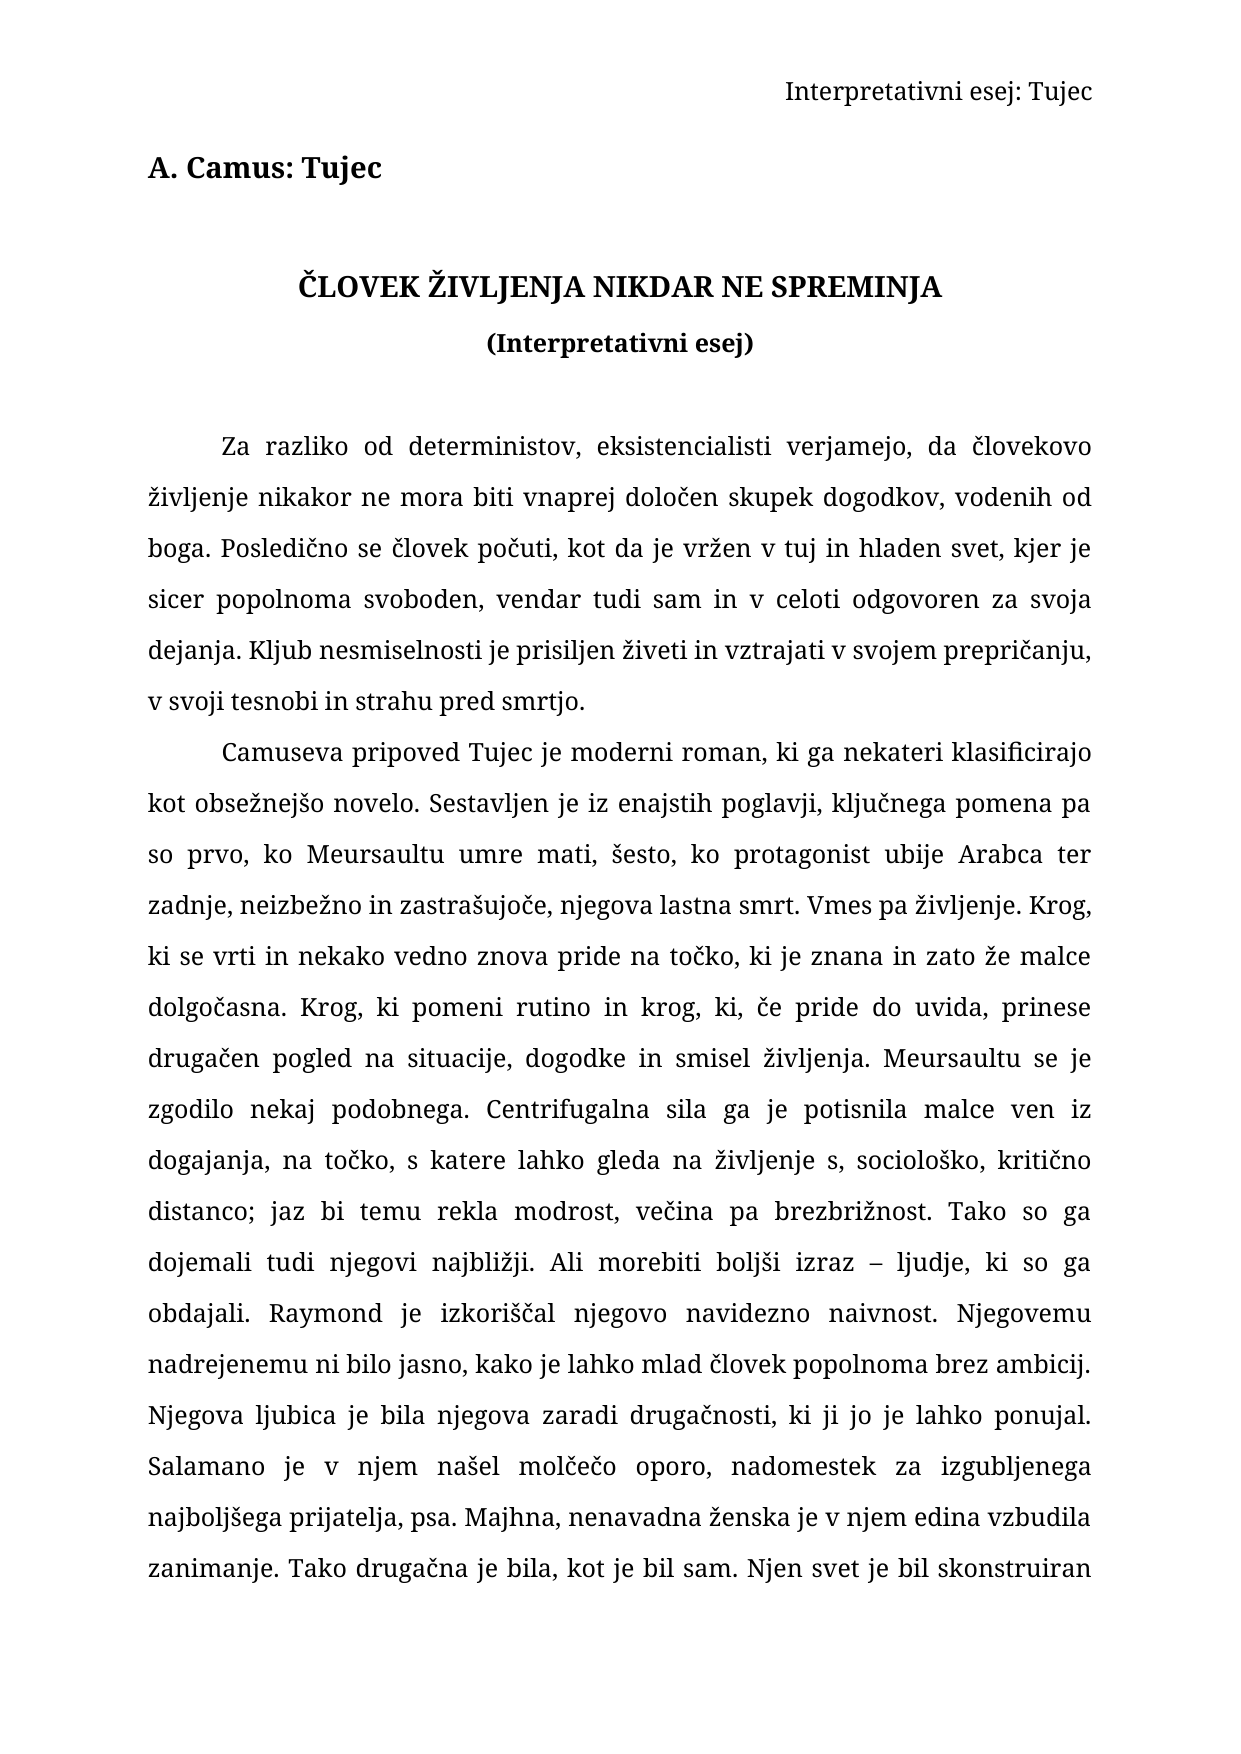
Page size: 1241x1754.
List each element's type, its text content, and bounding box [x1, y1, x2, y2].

text Camuseva pripoved Tujec je moderni roman, ki ga nekateri klasificirajo kot obsežnejšo novelo. Sestavljen je iz enajstih poglavji, ključnega pomena pa so prvo, ko Meursaultu umre mati, šesto, ko protagonist ubije Arabca ter zadnje, neizbežno in zastrašujoče, njegova lastna smrt. Vmes pa življenje. Krog, ki se vrti in nekako vedno znova pride na točko, ki je znana in zato že malce dolgočasna. Krog, ki pomeni rutino in krog, ki, če pride do uvida, prinese drugačen pogled na situacije, dogodke in smisel življenja. Meursaultu se je zgodilo nekaj podobnega. Centrifugalna sila ga je potisnila malce ven iz dogajanja, na točko, s katere lahko gleda na življenje s, sociološko, kritično distanco; jaz bi temu rekla modrost, večina pa brezbrižnost. Tako so ga dojemali tudi njegovi najbližji. Ali morebiti boljši izraz – ljudje, ki so ga obdajali. Raymond je izkoriščal njegovo navidezno naivnost. Njegovemu nadrejenemu ni bilo jasno, kako je lahko mlad človek popolnoma brez ambicij. Njegova ljubica je bila njegova zaradi drugačnosti, ki ji jo je lahko ponujal. Salamano je v njem našel molčečo oporo, nadomestek za izgubljenega najboljšega prijatelja, psa. Majhna, nenavadna ženska je v njem edina vzbudila zanimanje. Tako drugačna je bila, kot je bil sam. Njen svet je bil skonstruiran [148, 734, 1093, 1585]
text A. Camus: Tujec [148, 148, 1093, 187]
text Za razliko od deterministov, eksistencialisti verjamejo, da človekovo življenje nikakor ne mora biti vnaprej določen skupek dogodkov, vodenih od boga. Posledično se človek počuti, kot da je vržen v tuj in hladen svet, kjer je sicer popolnoma svoboden, vendar tudi sam in v celoti odgovoren za svoja dejanja. Kljub nesmiselnosti je prisiljen živeti in vztrajati v svojem prepričanju, v svoji tesnobi in strahu pred smrtjo. [148, 428, 1093, 717]
text (Interpretativni esej) [148, 326, 1093, 360]
text ČLOVEK ŽIVLJENJA NIKDAR NE SPREMINJA [148, 267, 1093, 306]
